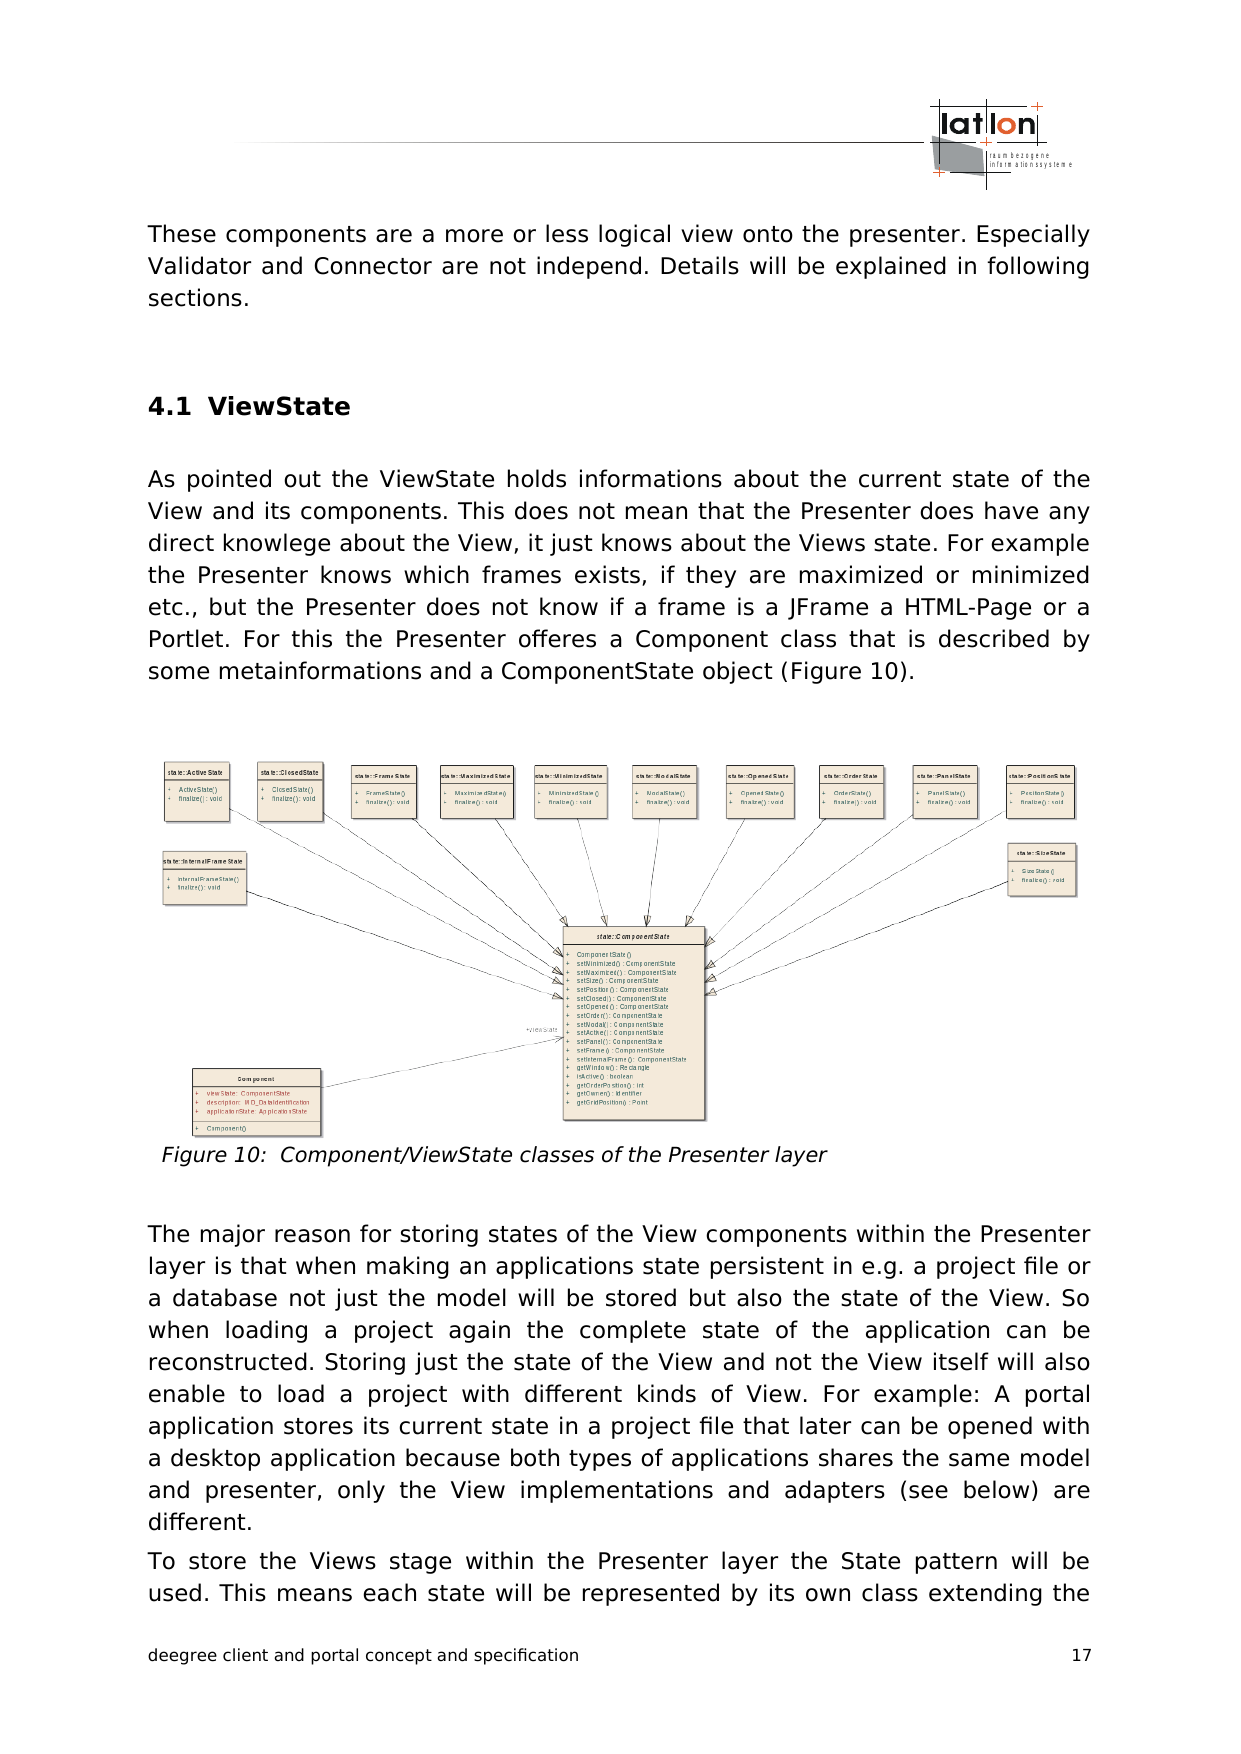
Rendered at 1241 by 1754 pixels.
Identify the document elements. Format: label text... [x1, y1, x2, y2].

text [688, 784, 821, 938]
text As pointed out the ViewState holds informations about the current state of the View and its components. This does not mean that the Presenter does have any direct knowlege about the View, it just knows about the Views state. For example the Presenter knows which frames exists, if they are maximized or minimized etc., but the Presenter does not know if a frame is a JFrame a HTML-Page or a Portlet. For this the Presenter offeres a Component class that is described by some metainformations and a ComponentState object (Figure 10). [148, 466, 1092, 685]
text To store the Views stage within the Presenter layer the State pattern will be used. This means each state will be represented by its own class extending the [148, 1548, 1092, 1607]
text [498, 784, 606, 926]
text [708, 812, 1078, 992]
text [162, 784, 562, 997]
text [579, 784, 659, 926]
text The major reason for storing states of the View components within the Presenter layer is that when making an applications state persistent in e.g. a project file or a database not just the model will be stored but also the state of the View. So when loading a project again the complete state of the application can be reconstructed. Storing just the state of the View and not the View itself will also enable to load a project with different kinds of View. For example: A portal application stores its current state in a project file that later can be opened with a desktop application because both types of applications shares the same model and presenter, only the View implementations and adapters (see below) are different. [148, 1221, 1092, 1536]
text [708, 784, 1006, 977]
subtitle ViewState [148, 392, 1092, 421]
text [648, 784, 742, 926]
text [418, 784, 565, 952]
text Figure 10: Component/ViewState classes of the Presenter layer [162, 883, 1078, 1168]
text These components are a more or less logical view onto the presenter. Especially Validator and Connector are not independ. Details will be explained in following sections. [148, 221, 1092, 312]
